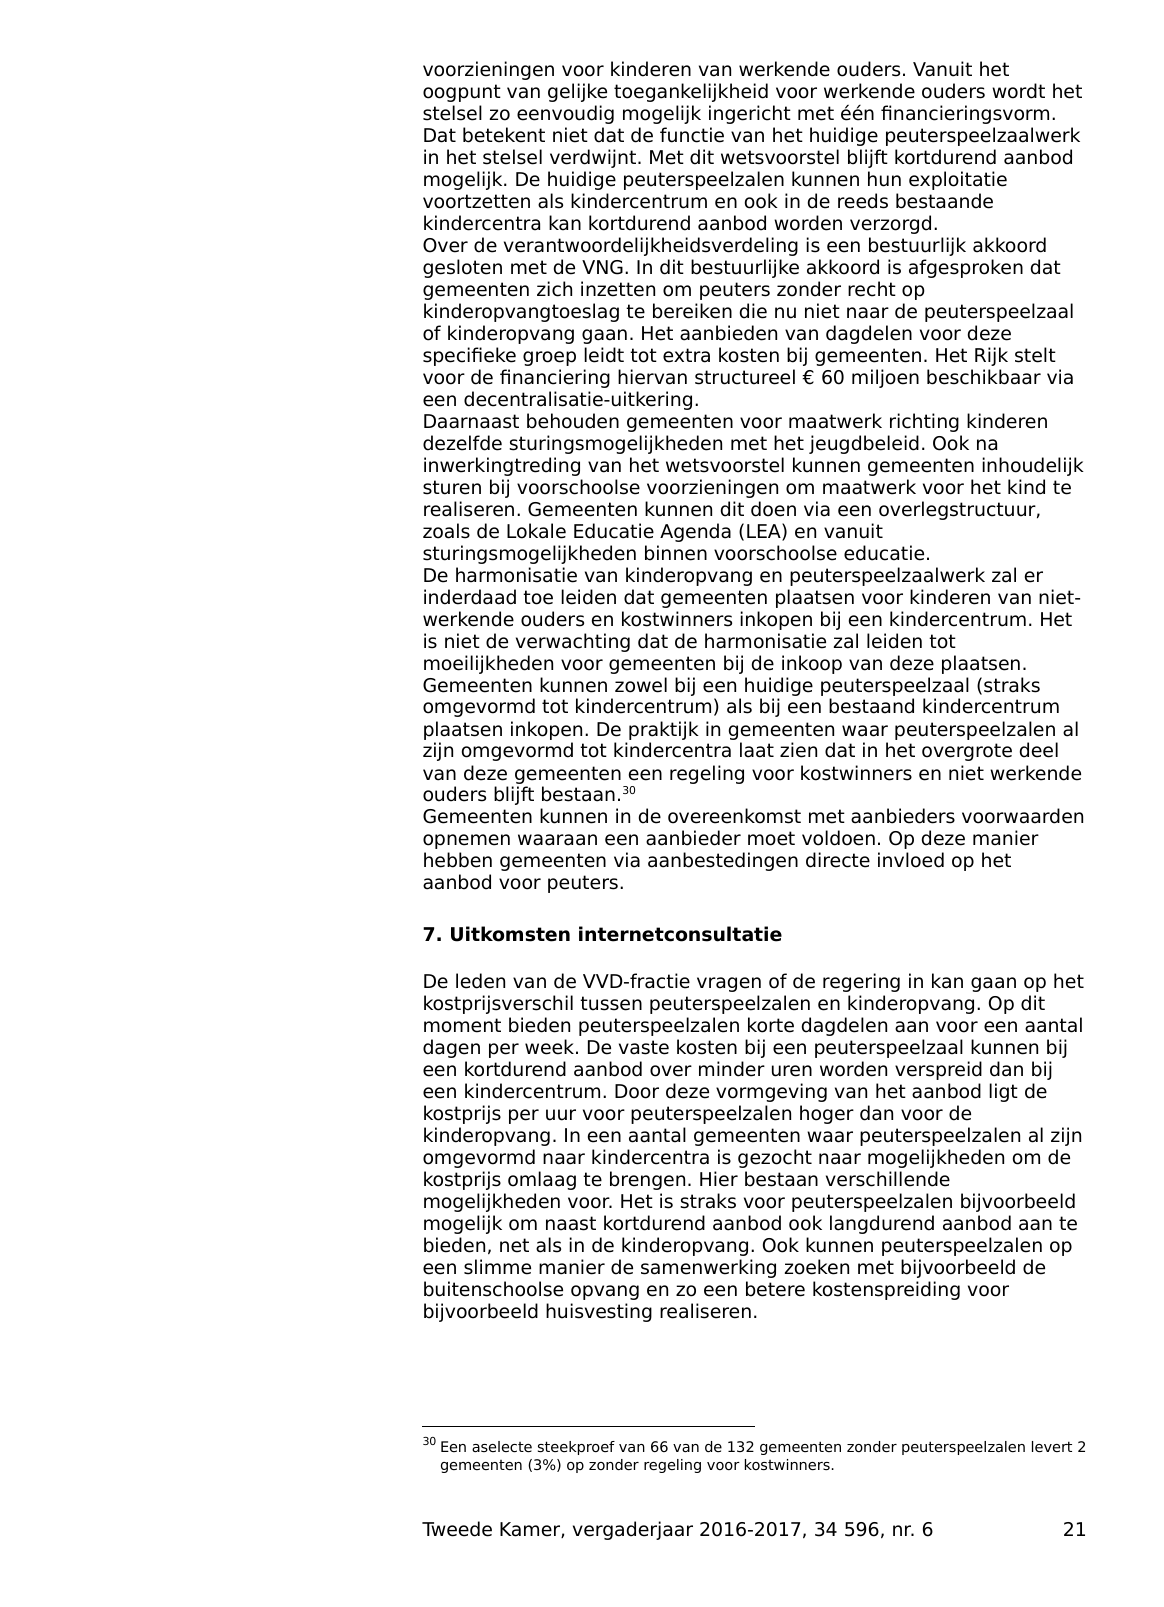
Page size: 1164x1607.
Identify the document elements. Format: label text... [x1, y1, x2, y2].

text Over de verantwoordelijkheidsverdeling is een bestuurlijk akkoord gesloten met de VNG. In dit bestuurlijke akkoord is afgesproken dat gemeenten zich inzetten om peuters zonder recht op kinderopvangtoeslag te bereiken die nu niet naar de peuterspeelzaal of kinderopvang gaan. Het aanbieden van dagdelen voor deze specifieke groep leidt tot extra kosten bij gemeenten. Het Rijk stelt voor de financiering hiervan structureel € 60 miljoen beschikbaar via een decentralisatie-uitkering. [422, 235, 1087, 411]
text De leden van de VVD-fractie vragen of de regering in kan gaan op het kostprijsverschil tussen peuterspeelzalen en kinderopvang. Op dit moment bieden peuterspeelzalen korte dagdelen aan voor een aantal dagen per week. De vaste kosten bij een peuterspeelzaal kunnen bij een kortdurend aanbod over minder uren worden verspreid dan bij een kindercentrum. Door deze vormgeving van het aanbod ligt de kostprijs per uur voor peuterspeelzalen hoger dan voor de kinderopvang. In een aantal gemeenten waar peuterspeelzalen al zijn omgevormd naar kindercentra is gezocht naar mogelijkheden om de kostprijs omlaag te brengen. Hier bestaan verschillende mogelijkheden voor. Het is straks voor peuterspeelzalen bijvoorbeeld mogelijk om naast kortdurend aanbod ook langdurend aanbod aan te bieden, net als in de kinderopvang. Ook kunnen peuterspeelzalen op een slimme manier de samenwerking zoeken met bijvoorbeeld de buitenschoolse opvang en zo een betere kostenspreiding voor bijvoorbeeld huisvesting realiseren. [422, 971, 1087, 1323]
text Een aselecte steekproef van 66 van de 132 gemeenten zonder peuterspeelzalen levert 2 gemeenten (3%) op zonder regeling voor kostwinners. [422, 1435, 1087, 1474]
text Daarnaast behouden gemeenten voor maatwerk richting kinderen dezelfde sturingsmogelijkheden met het jeugdbeleid. Ook na inwerkingtreding van het wetsvoorstel kunnen gemeenten inhoudelijk sturen bij voorschoolse voorzieningen om maatwerk voor het kind te realiseren. Gemeenten kunnen dit doen via een overlegstructuur, zoals de Lokale Educatie Agenda (LEA) en vanuit sturingsmogelijkheden binnen voorschoolse educatie. [422, 411, 1087, 564]
subtitle 7. Uitkomsten internetconsultatie [422, 924, 1087, 946]
text Gemeenten kunnen in de overeenkomst met aanbieders voorwaarden opnemen waaraan een aanbieder moet voldoen. Op deze manier hebben gemeenten via aanbestedingen directe invloed op het aanbod voor peuters. [422, 806, 1087, 894]
text voorzieningen voor kinderen van werkende ouders. Vanuit het oogpunt van gelijke toegankelijkheid voor werkende ouders wordt het stelsel zo eenvoudig mogelijk ingericht met één financieringsvorm. Dat betekent niet dat de functie van het huidige peuterspeelzaalwerk in het stelsel verdwijnt. Met dit wetsvoorstel blijft kortdurend aanbod mogelijk. De huidige peuterspeelzalen kunnen hun exploitatie voortzetten als kindercentrum en ook in de reeds bestaande kindercentra kan kortdurend aanbod worden verzorgd. [422, 59, 1087, 235]
text De harmonisatie van kinderopvang en peuterspeelzaalwerk zal er inderdaad toe leiden dat gemeenten plaatsen voor kinderen van niet-werkende ouders en kostwinners inkopen bij een kindercentrum. Het is niet de verwachting dat de harmonisatie zal leiden tot moeilijkheden voor gemeenten bij de inkoop van deze plaatsen. Gemeenten kunnen zowel bij een huidige peuterspeelzaal (straks omgevormd tot kindercentrum) als bij een bestaand kindercentrum plaatsen inkopen. De praktijk in gemeenten waar peuterspeelzalen al zijn omgevormd tot kindercentra laat zien dat in het overgrote deel van deze gemeenten een regeling voor kostwinners en niet werkende ouders blijft bestaan. [422, 564, 1087, 806]
